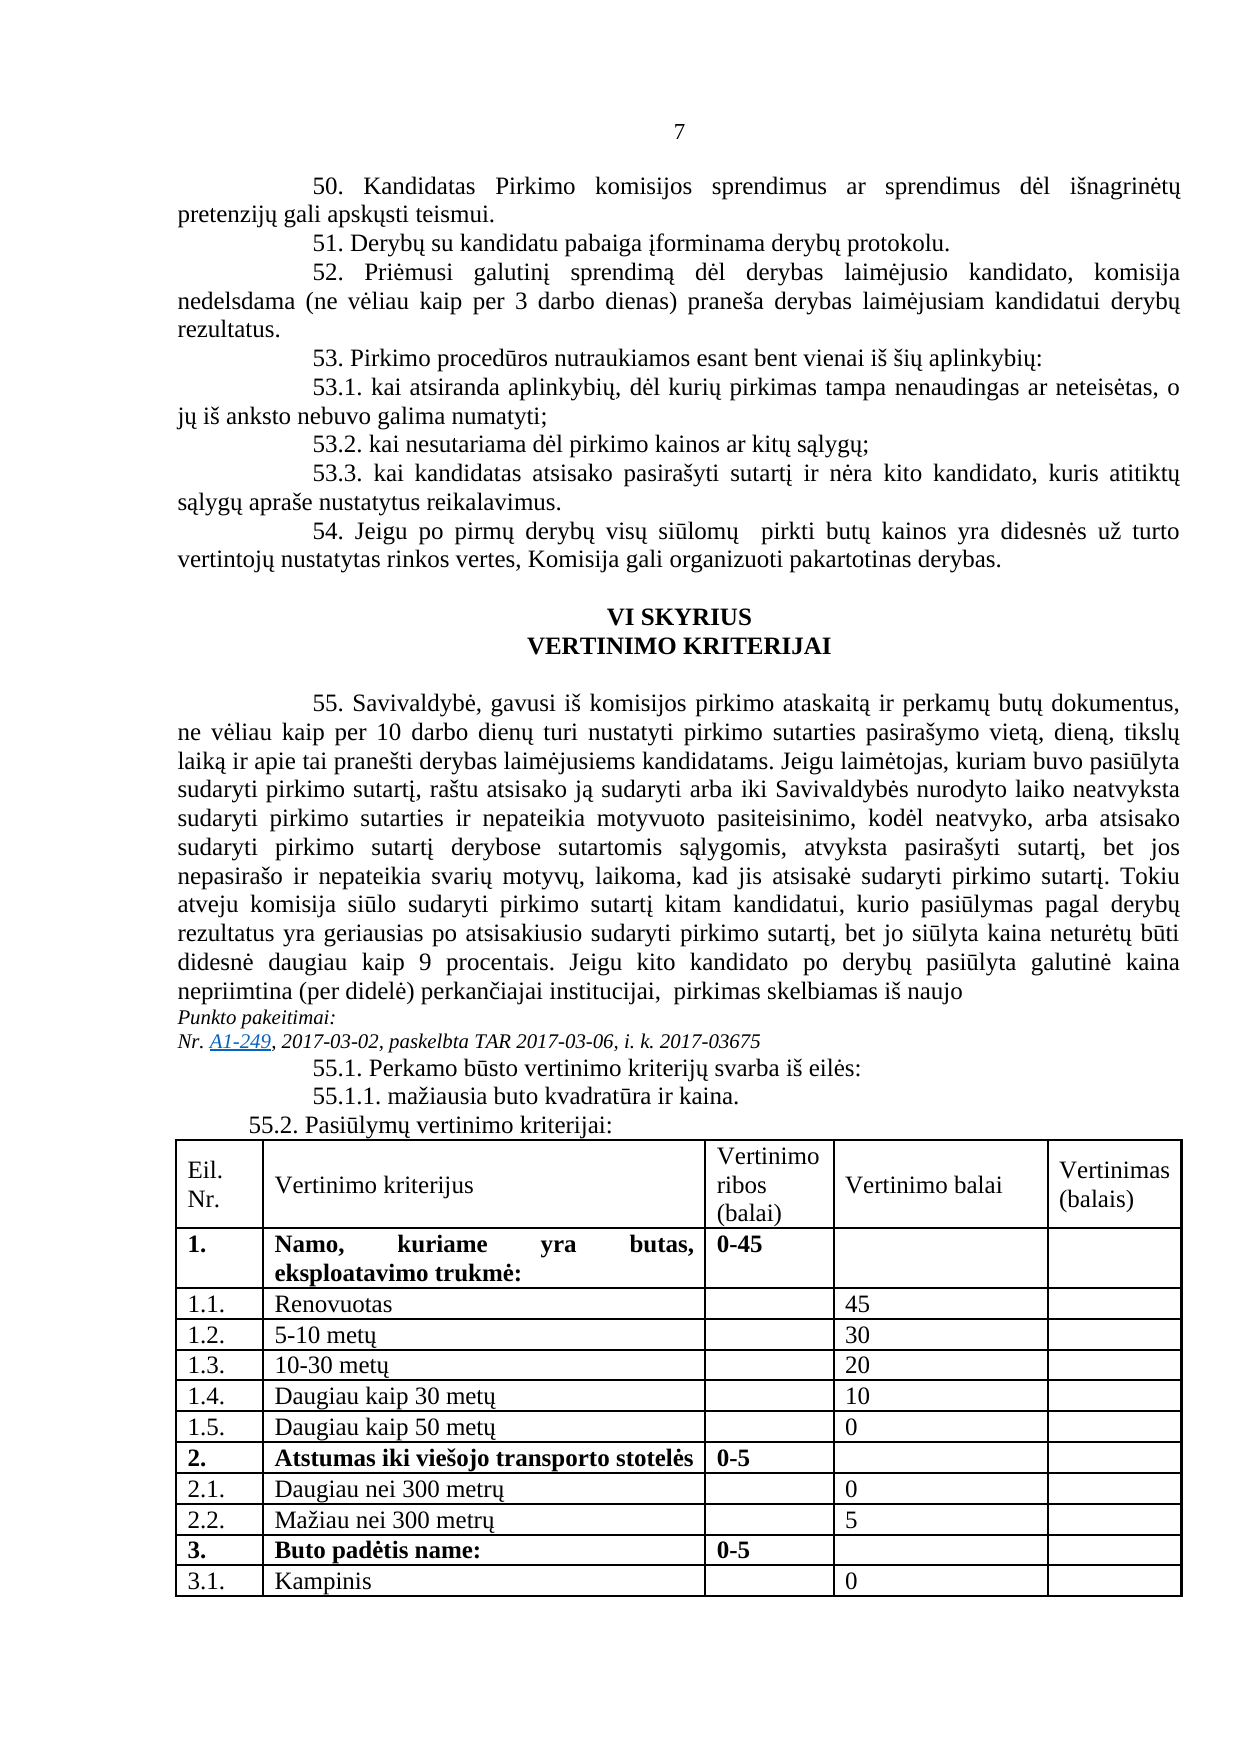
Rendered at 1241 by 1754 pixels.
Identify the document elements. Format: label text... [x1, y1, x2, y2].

table_cell 10 [835, 1381, 1047, 1410]
table_cell [706, 1412, 833, 1441]
table_cell [1049, 1289, 1180, 1318]
table_cell [706, 1320, 833, 1348]
table_cell [706, 1351, 833, 1379]
table_cell [1049, 1412, 1180, 1441]
table_cell [1049, 1229, 1180, 1287]
text 53. Pirkimo procedūros nutraukiamos esant bent vienai iš šių aplinkybių: [177, 343, 1181, 372]
table_cell [706, 1474, 833, 1503]
table_cell 2. [177, 1443, 262, 1472]
table_cell [835, 1443, 1047, 1472]
text 51. Derybų su kandidatu pabaiga įforminama derybų protokolu. [177, 228, 1181, 257]
table_cell [706, 1566, 833, 1595]
text 53.3. kai kandidatas atsisako pasirašyti sutartį ir nėra kito kandidato, kuris atitiktų sąlygų apraše nustatytus reikalavimus. [177, 458, 1181, 516]
table_cell 0-45 [706, 1229, 833, 1287]
table_cell 1.4. [177, 1381, 262, 1410]
table_cell [1049, 1566, 1180, 1595]
text 55.1.1. mažiausia buto kvadratūra ir kaina. [177, 1081, 1181, 1110]
table_cell 1. [177, 1229, 262, 1287]
table_header Eil. Nr. [177, 1141, 262, 1227]
text VI SKYRIUS [177, 602, 1181, 631]
table_header Vertinimas (balais) [1049, 1141, 1180, 1227]
table_cell Buto padėtis name: [264, 1536, 704, 1564]
table_cell [1049, 1474, 1180, 1503]
text Punkto pakeitimai: [177, 1004, 1181, 1029]
table_cell [1049, 1505, 1180, 1533]
table_cell [706, 1505, 833, 1533]
text 50. Kandidatas Pirkimo komisijos sprendimus ar sprendimus dėl išnagrinėtų pretenzijų gali apskųsti teismui. [177, 171, 1181, 228]
table_cell Atstumas iki viešojo transporto stotelės [264, 1443, 704, 1472]
table_cell 30 [835, 1320, 1047, 1348]
table_cell Kampinis [264, 1566, 704, 1595]
table_cell Daugiau kaip 50 metų [264, 1412, 704, 1441]
text Nr. A1-249, 2017-03-02, paskelbta TAR 2017-03-06, i. k. 2017-03675 [177, 1029, 1181, 1053]
table_cell 0 [835, 1474, 1047, 1503]
table_cell [706, 1289, 833, 1318]
table_cell 5-10 metų [264, 1320, 704, 1348]
table_cell 45 [835, 1289, 1047, 1318]
table_cell 1.1. [177, 1289, 262, 1318]
table_cell [1049, 1381, 1180, 1410]
table_cell 2.2. [177, 1505, 262, 1533]
table_header Vertinimo ribos (balai) [706, 1141, 833, 1227]
text 54. Jeigu po pirmų derybų visų siūlomų pirkti butų kainos yra didesnės už turto vertintojų nustatytas rinkos vertes, Komisija gali organizuoti pakartotinas derybas. [177, 516, 1181, 573]
table_cell 5 [835, 1505, 1047, 1533]
table_cell 0 [835, 1412, 1047, 1441]
table_cell [706, 1381, 833, 1410]
table_cell 0 [835, 1566, 1047, 1595]
table_cell 1.3. [177, 1351, 262, 1379]
table_cell Daugiau nei 300 metrų [264, 1474, 704, 1503]
table_cell [835, 1229, 1047, 1287]
text 53.1. kai atsiranda aplinkybių, dėl kurių pirkimas tampa nenaudingas ar neteisėtas, o jų iš anksto nebuvo galima numatyti; [177, 372, 1181, 429]
table_cell [1049, 1351, 1180, 1379]
text 55.2. Pasiūlymų vertinimo kriterijai: [177, 1110, 1181, 1139]
text 55. Savivaldybė, gavusi iš komisijos pirkimo ataskaitą ir perkamų butų dokumentus, ne vėliau kaip per 10 darbo dienų turi nustatyti pirkimo sutarties pasirašymo vietą, dieną, tikslų laiką ir apie tai pranešti derybas laimėjusiems kandidatams. Jeigu laimėtojas, kuriam buvo pasiūlyta sudaryti pirkimo sutartį, raštu atsisako ją sudaryti arba iki Savivaldybės nurodyto laiko neatvyksta sudaryti pirkimo sutarties ir nepateikia motyvuoto pasiteisinimo, kodėl neatvyko, arba atsisako sudaryti pirkimo sutartį derybose sutartomis sąlygomis, atvyksta pasirašyti sutartį, bet jos nepasirašo ir nepateikia svarių motyvų, laikoma, kad jis atsisakė sudaryti pirkimo sutartį. Tokiu atveju komisija siūlo sudaryti pirkimo sutartį kitam kandidatui, kurio pasiūlymas pagal derybų rezultatus yra geriausias po atsisakiusio sudaryti pirkimo sutartį, bet jo siūlyta kaina neturėtų būti didesnė daugiau kaip 9 procentais. Jeigu kito kandidato po derybų pasiūlyta galutinė kaina nepriimtina (per didelė) perkančiajai institucijai, pirkimas skelbiamas iš naujo [177, 688, 1181, 1004]
table_cell 3.1. [177, 1566, 262, 1595]
table_cell 0-5 [706, 1443, 833, 1472]
table_cell [1049, 1320, 1180, 1348]
table_cell 1.5. [177, 1412, 262, 1441]
table_cell 0-5 [706, 1536, 833, 1564]
table_cell 2.1. [177, 1474, 262, 1503]
table_header Vertinimo balai [835, 1141, 1047, 1227]
table_cell 1.2. [177, 1320, 262, 1348]
table_cell 3. [177, 1536, 262, 1564]
text 55.1. Perkamo būsto vertinimo kriterijų svarba iš eilės: [177, 1053, 1181, 1081]
text 52. Priėmusi galutinį sprendimą dėl derybas laimėjusio kandidato, komisija nedelsdama (ne vėliau kaip per 3 darbo dienas) praneša derybas laimėjusiam kandidatui derybų rezultatus. [177, 257, 1181, 343]
table_cell [1049, 1536, 1180, 1564]
table_cell Mažiau nei 300 metrų [264, 1505, 704, 1533]
table_cell Renovuotas [264, 1289, 704, 1318]
text 53.2. kai nesutariama dėl pirkimo kainos ar kitų sąlygų; [177, 429, 1181, 458]
table_header Vertinimo kriterijus [264, 1141, 704, 1227]
table_cell 20 [835, 1351, 1047, 1379]
table_cell Namo, kuriame yra butas, eksploatavimo trukmė: [264, 1229, 704, 1287]
text VERTINIMO KRITERIJAI [177, 631, 1181, 659]
table_cell Daugiau kaip 30 metų [264, 1381, 704, 1410]
table_cell 10-30 metų [264, 1351, 704, 1379]
table_cell [835, 1536, 1047, 1564]
table_cell [1049, 1443, 1180, 1472]
